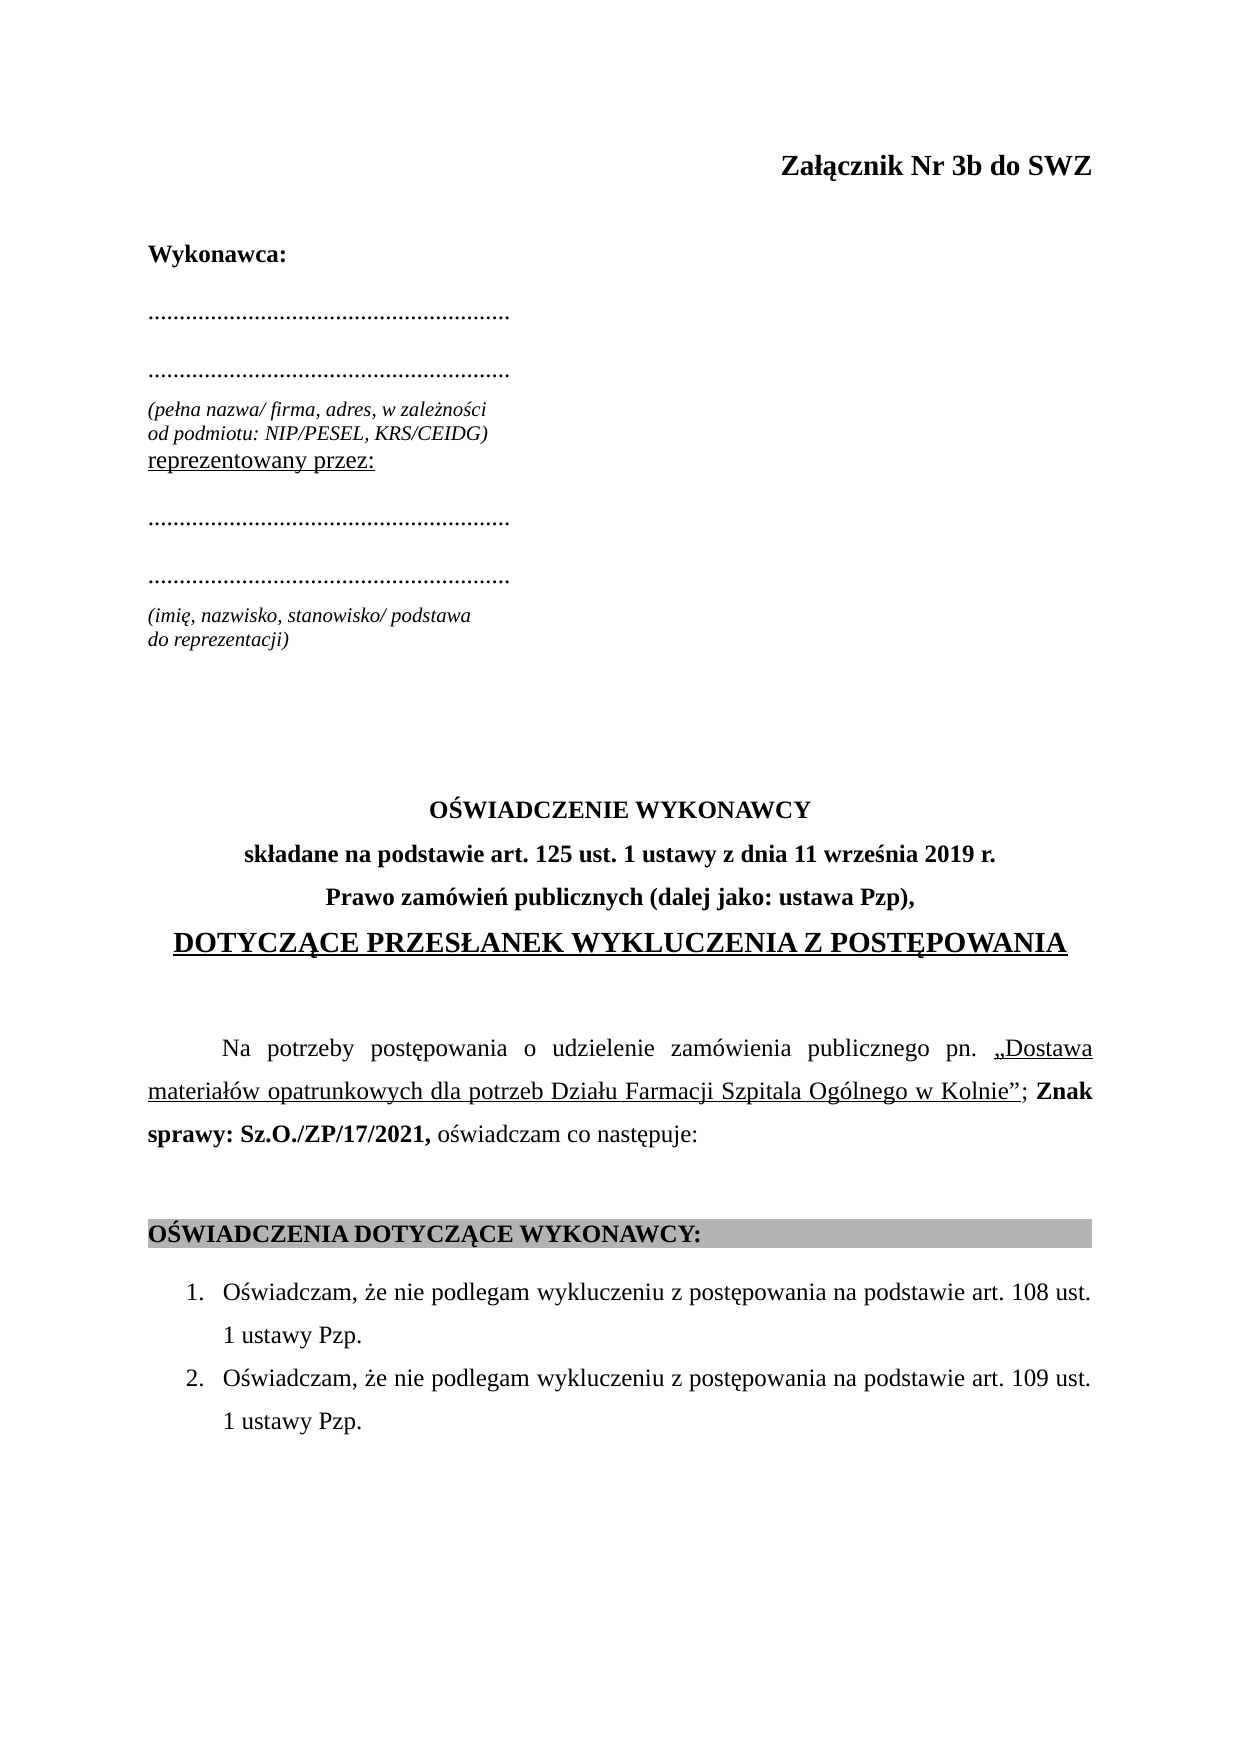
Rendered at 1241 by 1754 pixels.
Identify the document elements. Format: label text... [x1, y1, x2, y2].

text OŚWIADCZENIE WYKONAWCY [148, 796, 1092, 824]
text reprezentowany przez: [148, 445, 1092, 474]
list Oświadczam, że nie podlegam wykluczeniu z postępowania na podstawie art. 108 ust. 1 ustawy Pzp. [186, 1277, 1092, 1349]
text .......................................................... [148, 502, 1092, 531]
text składane na podstawie art. 125 ust. 1 ustawy z dnia 11 września 2019 r. [148, 839, 1092, 867]
text .......................................................... [148, 354, 1092, 382]
text DOTYCZĄCE PRZESŁANEK WYKLUCZENIA Z POSTĘPOWANIA [148, 925, 1092, 958]
text (imię, nazwisko, stanowisko/ podstawa [148, 603, 1092, 627]
text (pełna nazwa/ firma, adres, w zależności [148, 397, 1092, 421]
subtitle Załącznik Nr 3b do SWZ [148, 148, 1092, 181]
text .......................................................... [148, 296, 1092, 325]
text Wykonawca: [148, 239, 1092, 267]
text OŚWIADCZENIA DOTYCZĄCE WYKONAWCY: [148, 1219, 1092, 1248]
text do reprezentacji) [148, 627, 1092, 651]
list Oświadczam, że nie podlegam wykluczeniu z postępowania na podstawie art. 109 ust. 1 ustawy Pzp. [186, 1363, 1092, 1435]
text Prawo zamówień publicznych (dalej jako: ustawa Pzp), [148, 882, 1092, 911]
text Na potrzeby postępowania o udzielenie zamówienia publicznego pn. „Dostawa materiałów opatrunkowych dla potrzeb Działu Farmacji Szpitala Ogólnego w Kolnie”; Znak sprawy: Sz.O./ZP/17/2021, oświadczam co następuje: [148, 1033, 1092, 1148]
text od podmiotu: NIP/PESEL, KRS/CEIDG) [148, 421, 1092, 445]
text .......................................................... [148, 560, 1092, 589]
